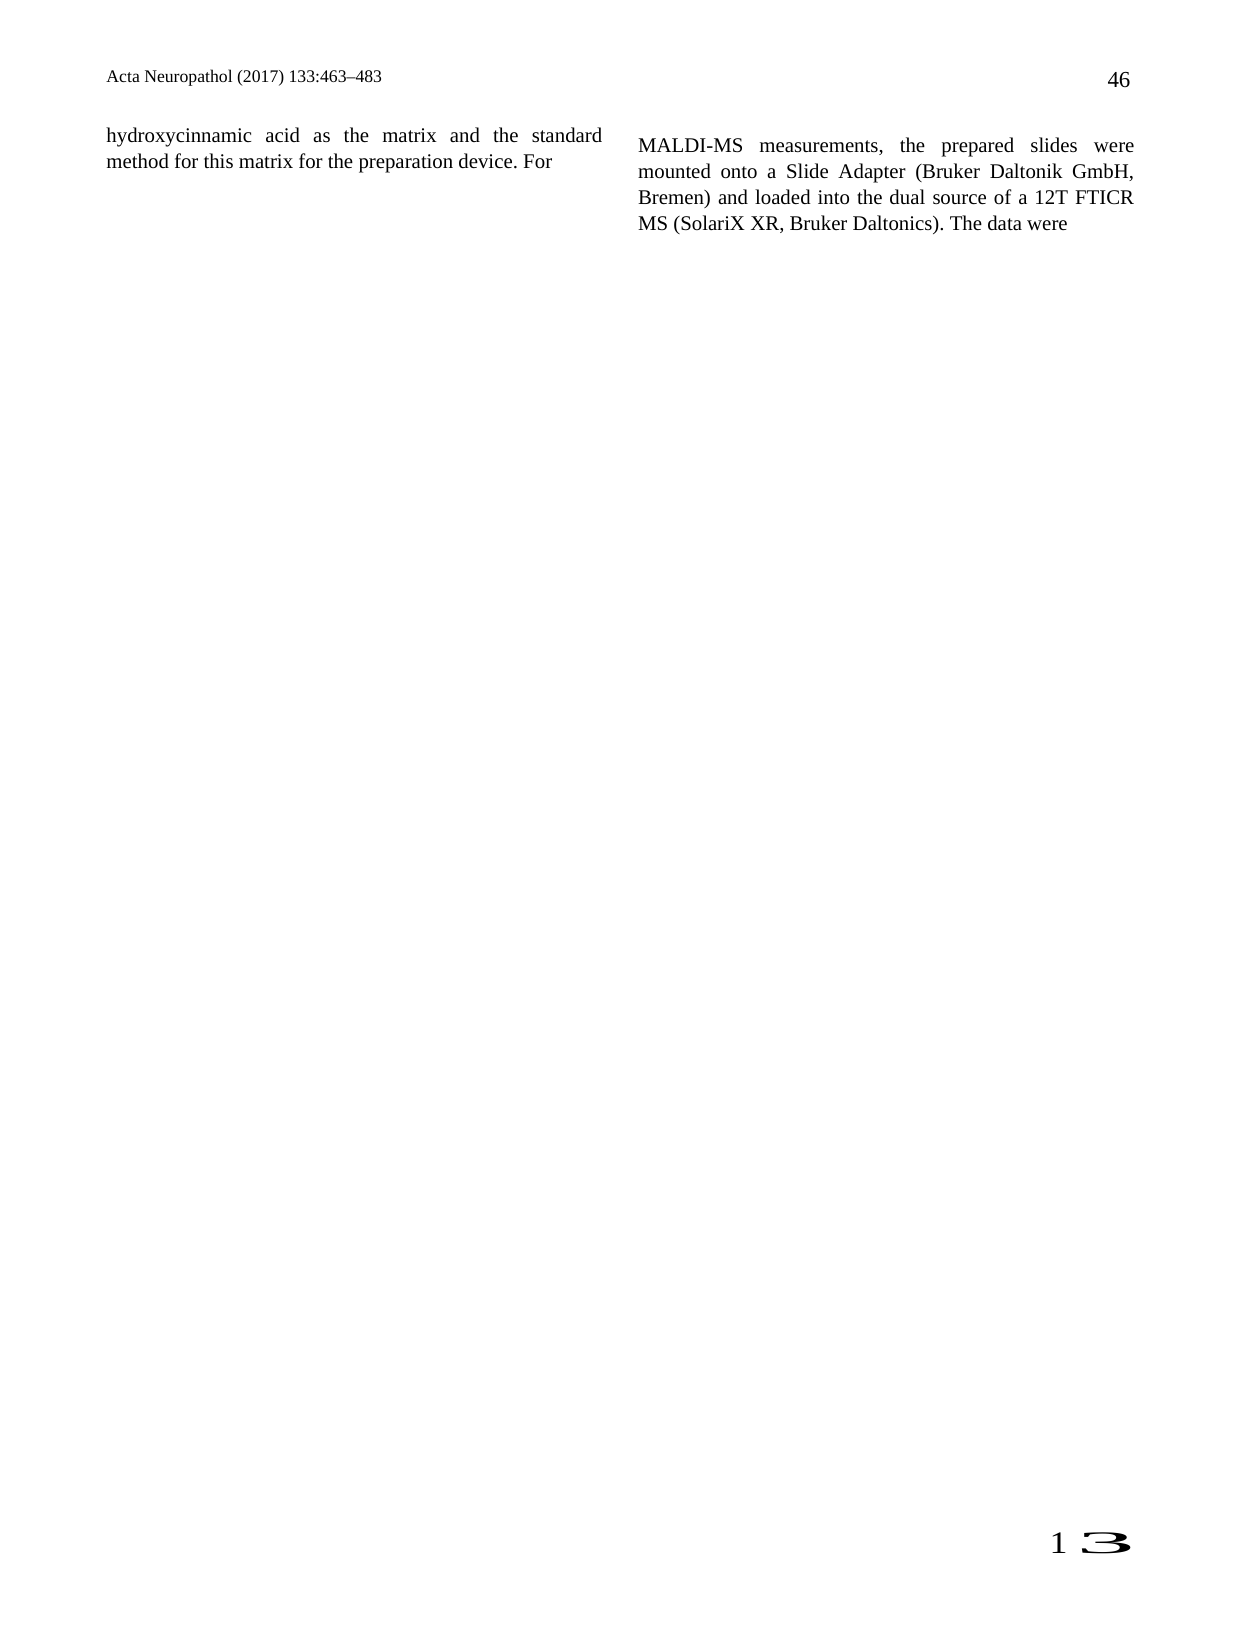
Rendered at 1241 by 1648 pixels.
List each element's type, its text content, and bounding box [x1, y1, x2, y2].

text MALDI-MS measurements, the prepared slides were mounted onto a Slide Adapter (Bruker Daltonik GmbH, Bremen) and loaded into the dual source of a 12T FTICR MS (SolariX XR, Bruker Daltonics). The data were [638, 133, 1135, 235]
text hydroxycinnamic acid as the matrix and the standard method for this matrix for the preparation device. For [106, 123, 603, 173]
